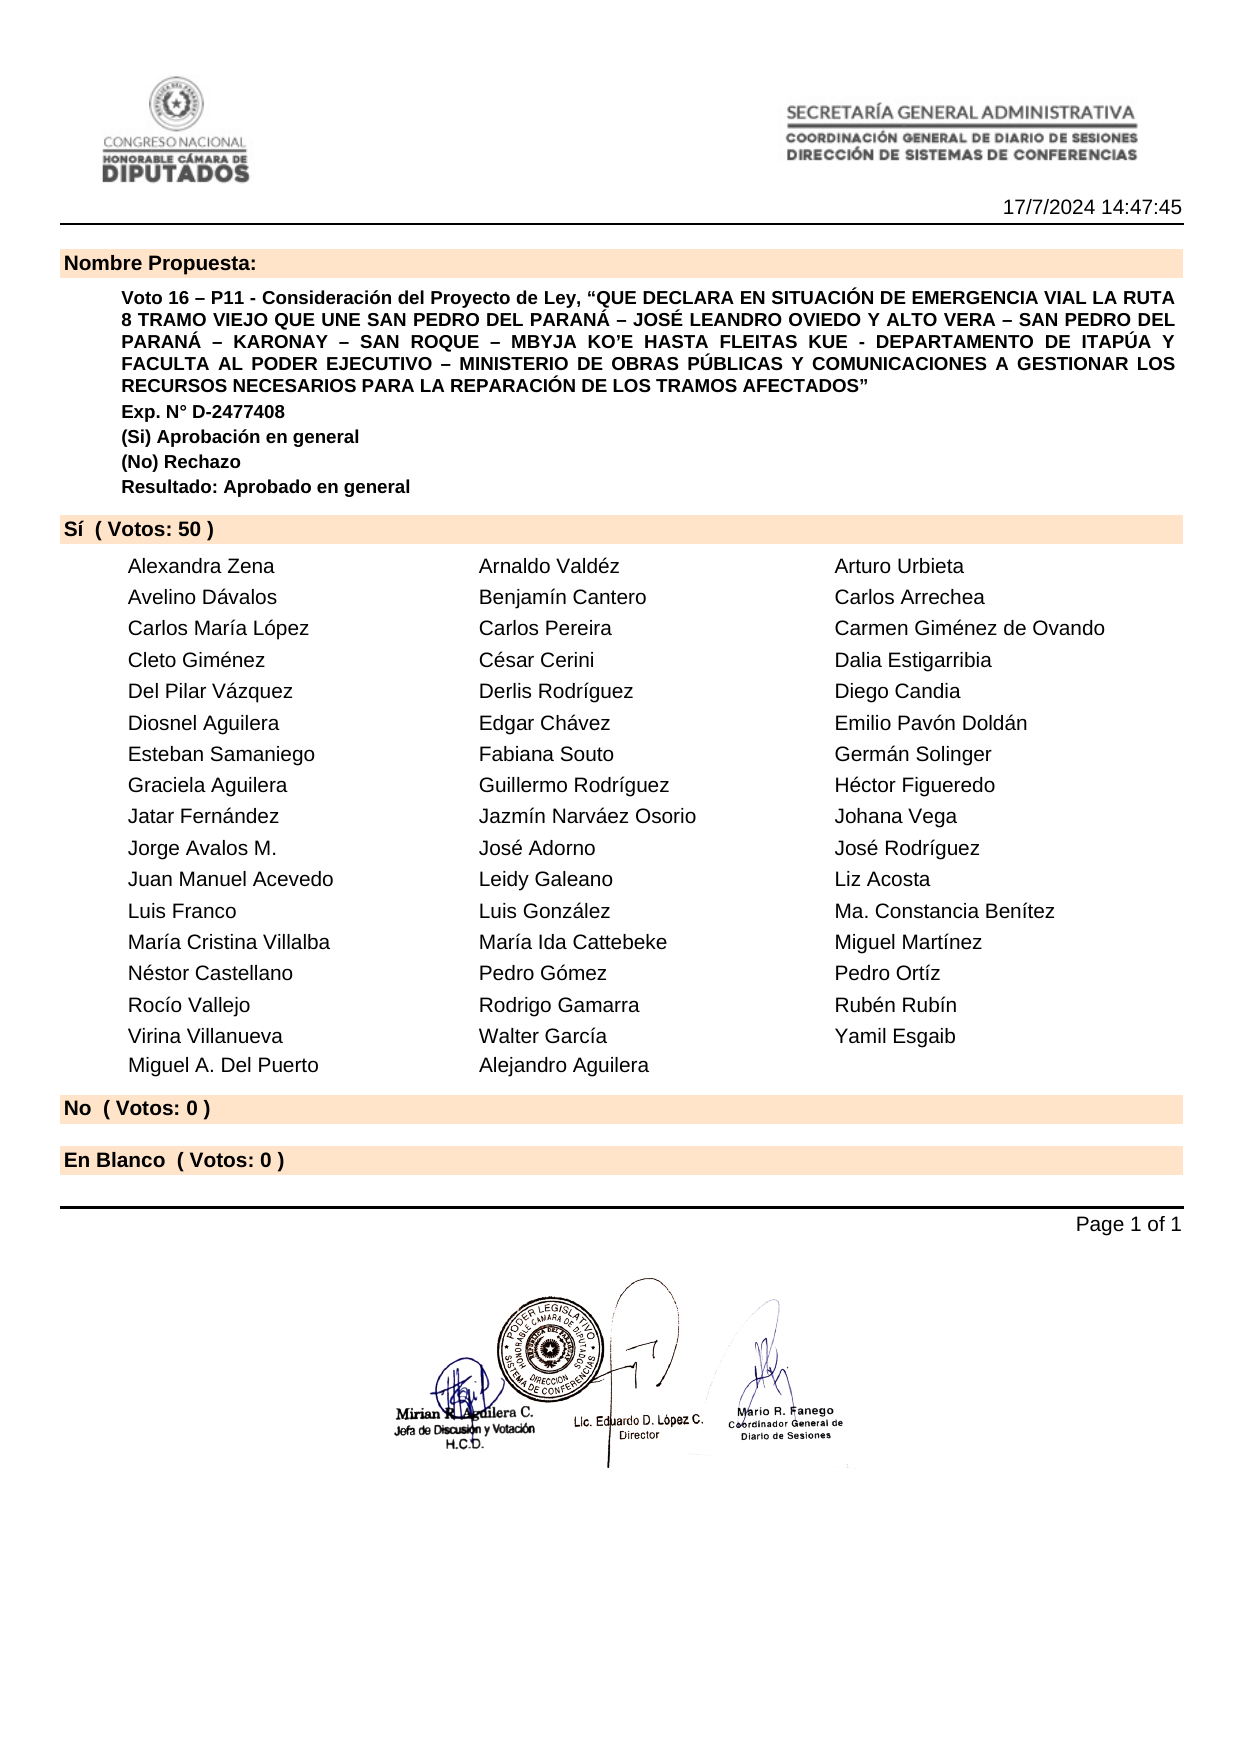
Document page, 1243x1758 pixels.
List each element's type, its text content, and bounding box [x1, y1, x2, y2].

table_cell [1184, 960, 1189, 988]
table_cell Carlos Arrechea [831, 584, 1168, 612]
table_cell Graciela Aguilera [125, 772, 462, 800]
table_cell [1184, 991, 1189, 1020]
table_cell Héctor Figueredo [831, 772, 1168, 800]
table_cell Virina Villanueva Miguel A. Del Puerto [125, 1023, 462, 1078]
table_cell Walter García Alejandro Aguilera [476, 1023, 815, 1078]
table_cell [1184, 1095, 1189, 1124]
table_cell Carlos María López [125, 615, 462, 644]
table_cell Liz Acosta [831, 866, 1168, 894]
table_cell Benjamín Cantero [476, 584, 815, 612]
table_cell Miguel Martínez [831, 929, 1168, 957]
table_cell [1184, 897, 1189, 926]
table_cell [1184, 1211, 1189, 1245]
table_cell Jatar Fernández [125, 803, 462, 832]
table_cell Rubén Rubín [831, 991, 1168, 1020]
table_cell Jorge Avalos M. [125, 835, 462, 863]
table_cell Del Pilar Vázquez [125, 678, 462, 706]
table_cell [1184, 228, 1189, 249]
table_cell [1184, 646, 1189, 675]
table_header [1184, 189, 1189, 223]
table_cell Alexandra Zena [125, 553, 462, 581]
table_cell Arturo Urbieta [831, 553, 1168, 581]
table_cell [815, 553, 831, 1095]
table_cell [462, 553, 476, 1095]
table_cell Rocío Vallejo [125, 991, 462, 1020]
table_cell Arnaldo Valdéz [476, 553, 815, 581]
table_cell Pedro Gómez [476, 960, 815, 988]
table_cell [1184, 553, 1189, 581]
table_cell Sí ( Votos: 50 ) [60, 515, 1183, 544]
table_cell [1184, 615, 1189, 644]
table_cell [60, 1124, 1183, 1146]
table_cell Juan Manuel Acevedo [125, 866, 462, 894]
table_header [60, 189, 649, 223]
table_cell [1184, 1175, 1189, 1198]
table_cell María Cristina Villalba [125, 929, 462, 957]
table_cell Page 1 of 1 [827, 1211, 1183, 1245]
table_cell Luis Franco [125, 897, 462, 926]
table_cell [1184, 1124, 1189, 1146]
table_cell [1184, 1023, 1189, 1078]
table_cell Johana Vega [831, 803, 1168, 832]
table_cell Esteban Samaniego [125, 741, 462, 769]
table_cell Ma. Constancia Benítez [831, 897, 1168, 926]
table_cell En Blanco ( Votos: 0 ) [60, 1146, 1183, 1175]
table_cell [60, 1175, 1183, 1198]
table_cell [1184, 835, 1189, 863]
table_cell [1184, 772, 1189, 800]
table_cell Voto 16 – P11 - Consideración del Proyecto de Ley, “QUE DECLARA EN SITUACIÓN DE EMERGENCIA VIAL LA RUTA 8 TRAMO VIEJO QUE UNE SAN PEDRO DEL PARANÁ – JOSÉ LEANDRO OVIEDO Y ALTO VERA – SAN PEDRO DEL PARANÁ – KARONAY – SAN ROQUE – MBYJA KO’E HASTA FLEITAS KUE - DEPARTAMENTO DE ITAPÚA Y FACULTA AL PODER EJECUTIVO – MINISTERIO DE OBRAS PÚBLICAS Y COMUNICACIONES A GESTIONAR LOS RECURSOS NECESARIOS PARA LA REPARACIÓN DE LOS TRAMOS AFECTADOS” Exp. N° D-2477408 (Si) Aprobación en general (No) Rechazo Resultado: Aprobado en general [118, 284, 1178, 498]
table_cell [1184, 803, 1189, 832]
table_cell [1184, 1078, 1189, 1095]
table_cell Carlos Pereira [476, 615, 815, 644]
table_cell [1184, 249, 1189, 278]
table_cell Jazmín Narváez Osorio [476, 803, 815, 832]
table_cell [1184, 678, 1189, 706]
table_cell [60, 278, 1183, 283]
table_cell [60, 228, 1183, 249]
table_cell [1184, 741, 1189, 769]
table_cell Germán Solinger [831, 741, 1168, 769]
table_cell [125, 1078, 462, 1095]
table_cell [1178, 284, 1189, 515]
table_cell María Ida Cattebeke [476, 929, 815, 957]
table_cell Luis González [476, 897, 815, 926]
table_cell [1184, 584, 1189, 612]
table_cell José Rodríguez [831, 835, 1168, 863]
table_cell [60, 553, 124, 1095]
table_header 17/7/2024 14:47:45 [649, 189, 1183, 223]
table_cell Diosnel Aguilera [125, 709, 462, 738]
table_cell Néstor Castellano [125, 960, 462, 988]
table_cell [1168, 553, 1183, 1095]
table_cell Derlis Rodríguez [476, 678, 815, 706]
table_cell José Adorno [476, 835, 815, 863]
table_cell No ( Votos: 0 ) [60, 1095, 1183, 1124]
table_cell Yamil Esgaib [831, 1023, 1168, 1078]
table_cell [1184, 1198, 1189, 1206]
table_cell Dalia Estigarribia [831, 646, 1168, 675]
table_cell [1184, 515, 1189, 544]
table_cell Rodrigo Gamarra [476, 991, 815, 1020]
table_cell Fabiana Souto [476, 741, 815, 769]
table_cell Carmen Giménez de Ovando [831, 615, 1168, 644]
table_cell Leidy Galeano [476, 866, 815, 894]
table_cell [60, 1198, 1183, 1206]
table_cell [476, 1078, 815, 1095]
table_cell [60, 544, 1183, 552]
table_cell [831, 1078, 1168, 1095]
table_cell [1184, 1146, 1189, 1175]
table_cell [60, 1211, 827, 1245]
table_cell Nombre Propuesta: [60, 249, 1183, 278]
table_cell [1184, 544, 1189, 552]
table_cell Guillermo Rodríguez [476, 772, 815, 800]
table_cell [1184, 709, 1189, 738]
table_cell [1184, 866, 1189, 894]
table_cell [118, 498, 1178, 515]
table_cell Emilio Pavón Doldán [831, 709, 1168, 738]
table_cell Diego Candia [831, 678, 1168, 706]
table_cell César Cerini [476, 646, 815, 675]
table_cell Edgar Chávez [476, 709, 815, 738]
table_cell Pedro Ortíz [831, 960, 1168, 988]
table_cell [1184, 929, 1189, 957]
table_cell Cleto Giménez [125, 646, 462, 675]
table_cell [60, 284, 118, 515]
table_cell Avelino Dávalos [125, 584, 462, 612]
